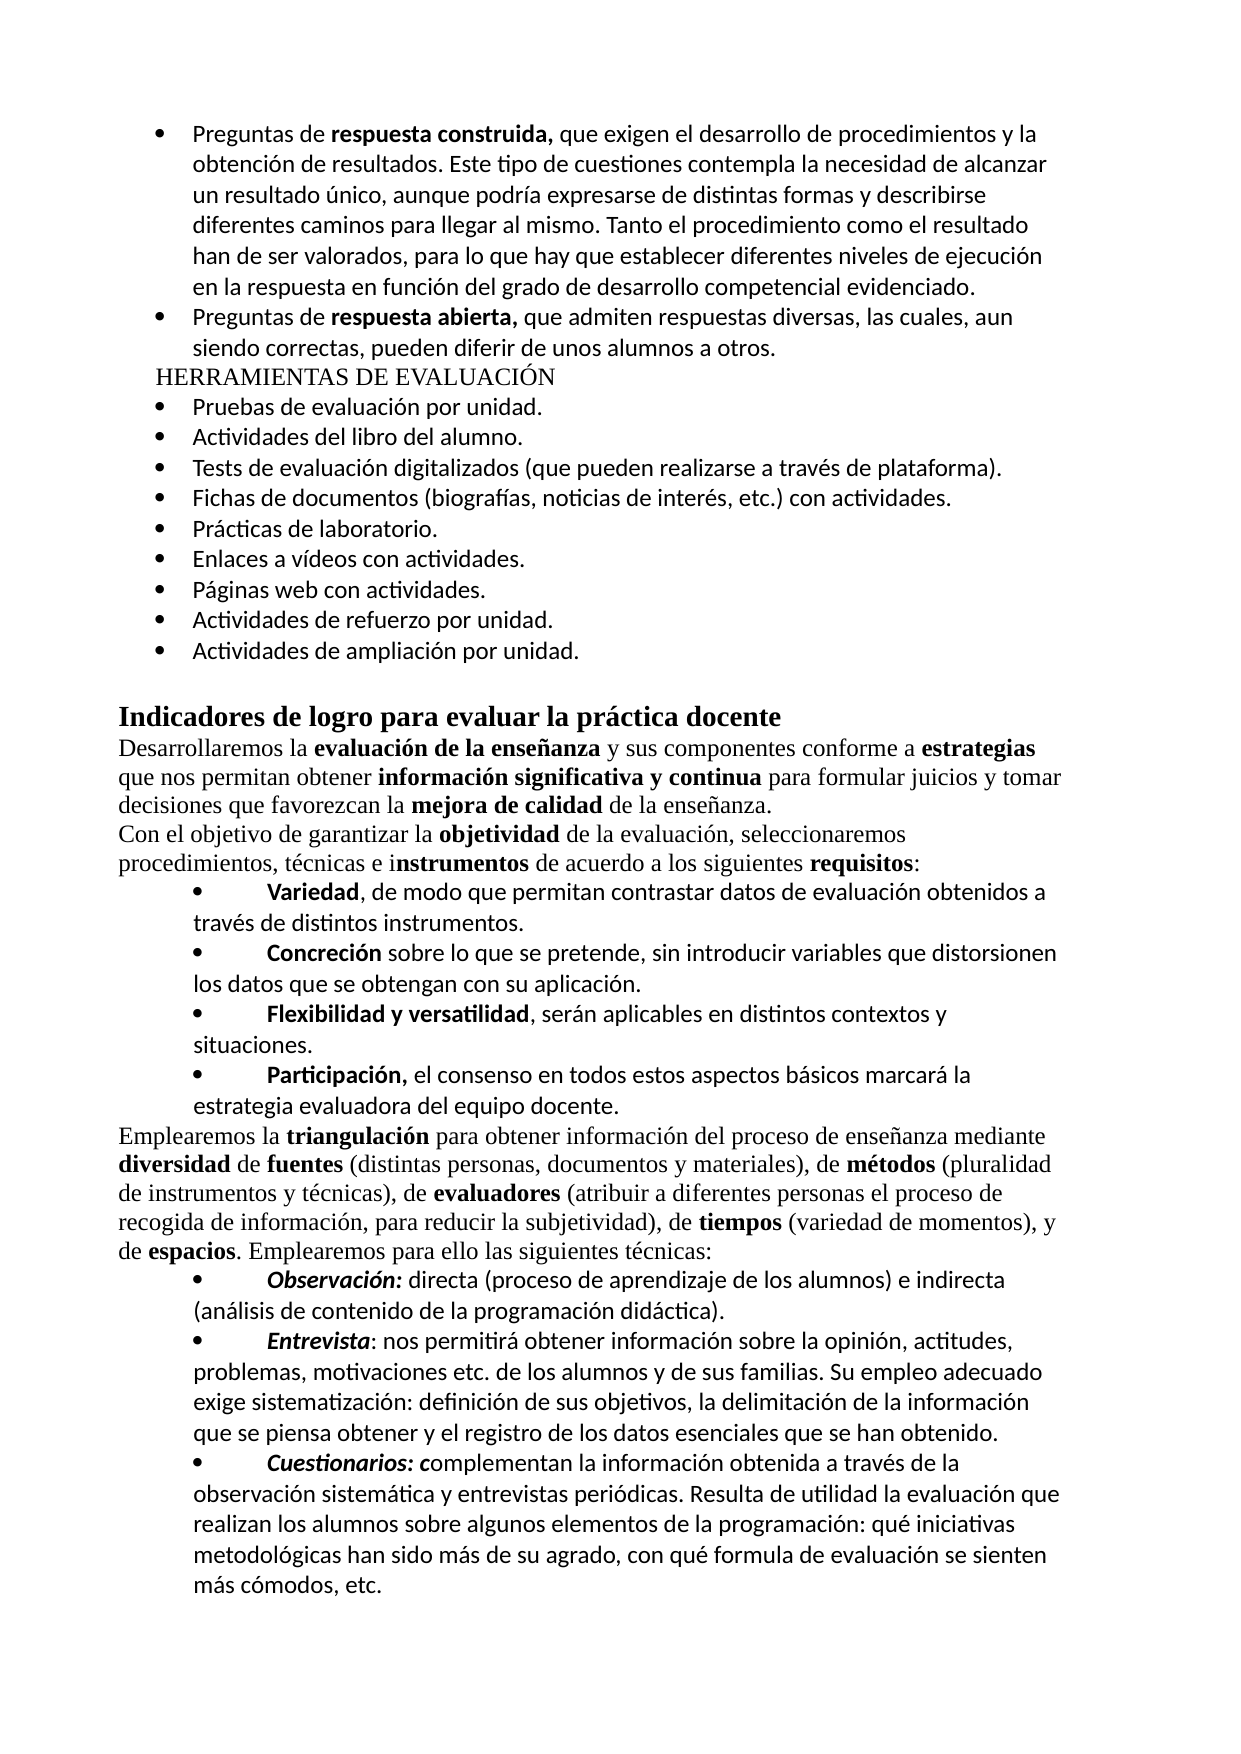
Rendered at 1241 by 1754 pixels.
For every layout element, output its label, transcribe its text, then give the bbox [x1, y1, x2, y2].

list Actividades del libro del alumno. [155, 422, 1063, 452]
text Con el objetivo de garantizar la objetividad de la evaluación, seleccionaremos procedimientos, técnicas e instrumentos de acuerdo a los siguientes requisitos: [118, 819, 1063, 877]
list Preguntas de respuesta construida, que exigen el desarrollo de procedimientos y la obtención de resultados. Este tipo de cuestiones contempla la necesidad de alcanzar un resultado único, aunque podría expresarse de distintas formas y describirse diferentes caminos para llegar al mismo. Tanto el procedimiento como el resultado han de ser valorados, para lo que hay que establecer diferentes niveles de ejecución en la respuesta en función del grado de desarrollo competencial evidenciado. [155, 118, 1063, 301]
text Indicadores de logro para evaluar la práctica docente [118, 699, 1063, 733]
list Entrevista: nos permitirá obtener información sobre la opinión, actitudes, problemas, motivaciones etc. de los alumnos y de sus familias. Su empleo adecuado exige sistematización: definición de sus objetivos, la delimitación de la información que se piensa obtener y el registro de los datos esenciales que se han obtenido. [193, 1326, 1063, 1448]
list Actividades de ampliación por unidad. [155, 635, 1063, 666]
text HERRAMIENTAS DE EVALUACIÓN [155, 362, 1063, 391]
list Participación, el consenso en todos estos aspectos básicos marcará la estrategia evaluadora del equipo docente. [193, 1060, 1063, 1121]
list Prácticas de laboratorio. [155, 513, 1063, 544]
list Preguntas de respuesta abierta, que admiten respuestas diversas, las cuales, aun siendo correctas, pueden diferir de unos alumnos a otros. [155, 301, 1063, 362]
list Tests de evaluación digitalizados (que pueden realizarse a través de plataforma). [155, 452, 1063, 483]
list Pruebas de evaluación por unidad. [155, 391, 1063, 422]
list Fichas de documentos (biografías, noticias de interés, etc.) con actividades. [155, 483, 1063, 513]
text Desarrollaremos la evaluación de la enseñanza y sus componentes conforme a estrategias que nos permitan obtener información significativa y continua para formular juicios y tomar decisiones que favorezcan la mejora de calidad de la enseñanza. [118, 733, 1063, 819]
list Variedad, de modo que permitan contrastar datos de evaluación obtenidos a través de distintos instrumentos. [193, 877, 1063, 938]
list Concreción sobre lo que se pretende, sin introducir variables que distorsionen los datos que se obtengan con su aplicación. [193, 938, 1063, 999]
text Emplearemos la triangulación para obtener información del proceso de enseñanza mediante diversidad de fuentes (distintas personas, documentos y materiales), de métodos (pluralidad de instrumentos y técnicas), de evaluadores (atribuir a diferentes personas el proceso de recogida de información, para reducir la subjetividad), de tiempos (variedad de momentos), y de espacios. Emplearemos para ello las siguientes técnicas: [118, 1121, 1063, 1264]
list Actividades de refuerzo por unidad. [155, 605, 1063, 635]
list Observación: directa (proceso de aprendizaje de los alumnos) e indirecta (análisis de contenido de la programación didáctica). [193, 1264, 1063, 1326]
list Páginas web con actividades. [155, 574, 1063, 605]
list Flexibilidad y versatilidad, serán aplicables en distintos contextos y situaciones. [193, 999, 1063, 1060]
list Enlaces a vídeos con actividades. [155, 544, 1063, 574]
list Cuestionarios: complementan la información obtenida a través de la observación sistemática y entrevistas periódicas. Resulta de utilidad la evaluación que realizan los alumnos sobre algunos elementos de la programación: qué iniciativas metodológicas han sido más de su agrado, con qué formula de evaluación se sienten más cómodos, etc. [193, 1448, 1063, 1600]
